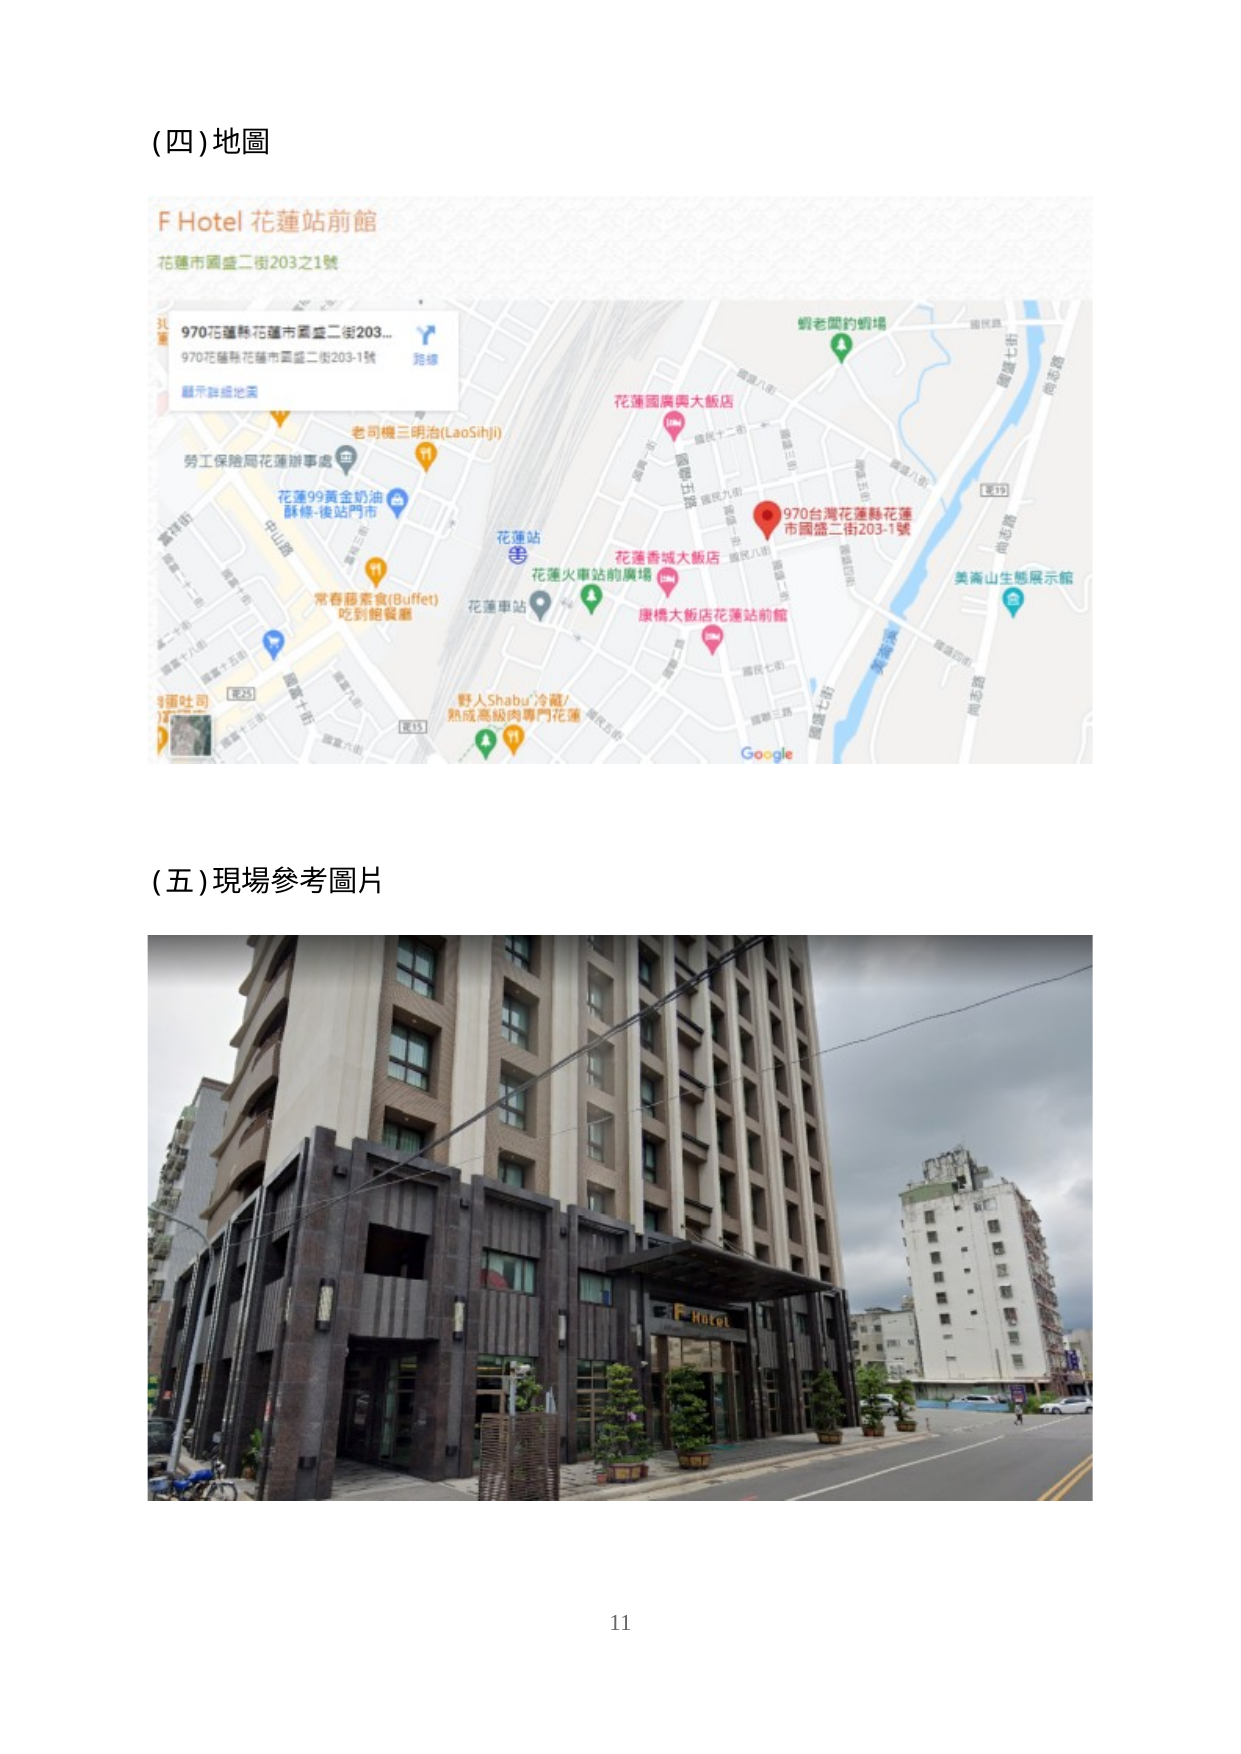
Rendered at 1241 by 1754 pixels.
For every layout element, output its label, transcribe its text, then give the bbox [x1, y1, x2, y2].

picture [147, 935, 1093, 1501]
picture [147, 196, 1093, 764]
text (四)地圖 [148, 118, 1093, 161]
text (五)現場參考圖片 [148, 858, 1093, 900]
